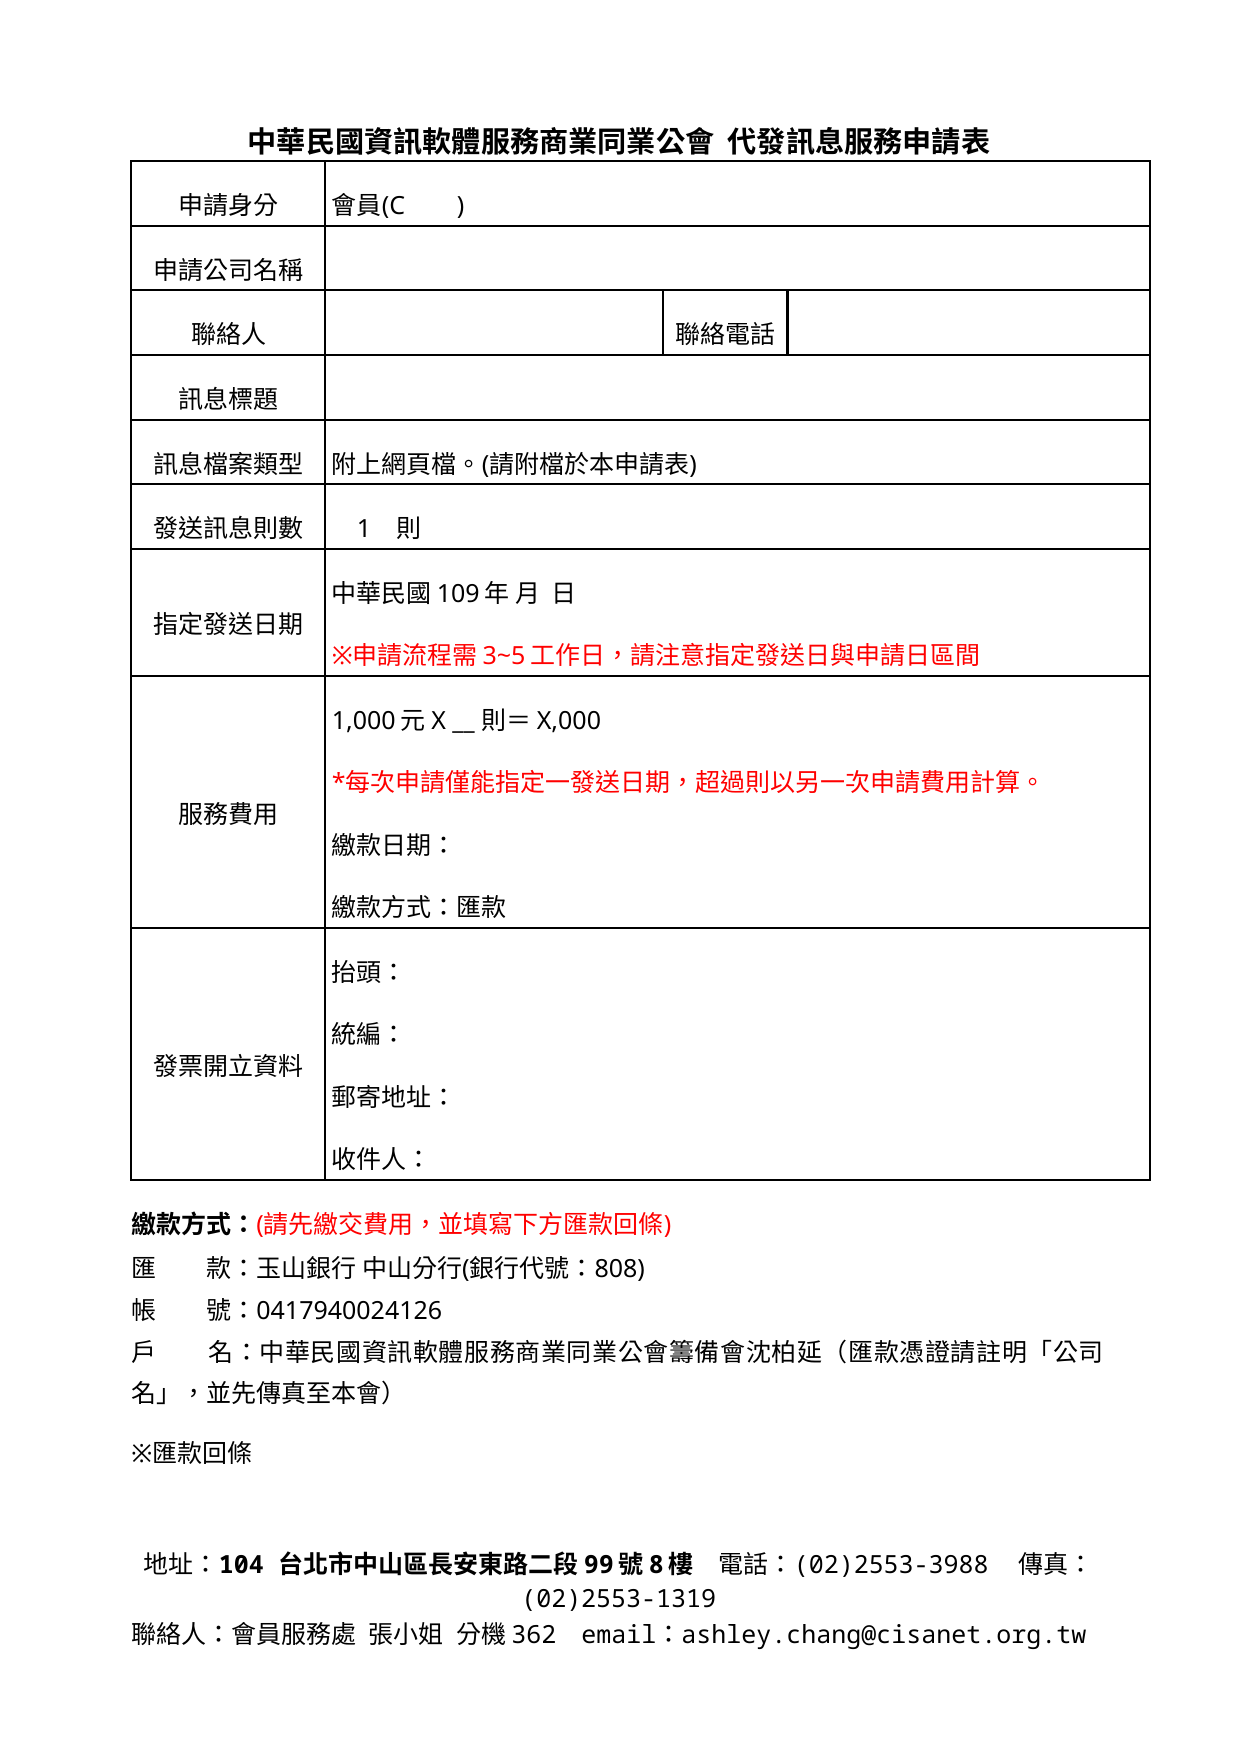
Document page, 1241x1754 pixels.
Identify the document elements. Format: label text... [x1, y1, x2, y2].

table_cell 1,000元 X __ 則＝ X,000 *每次申請僅能指定一發送日期，超過則以另一次申請費用計算。 繳款日期： 繳款方式：匯款 [326, 677, 1149, 927]
table_cell 1 則 [326, 485, 1149, 548]
table_cell [326, 356, 1149, 418]
table_cell 中華民國109年 月 日 ※申請流程需3~5工作日，請注意指定發送日與申請日區間 [326, 550, 1149, 675]
text 帳 號：0417940024126 [131, 1285, 1106, 1327]
table_header 申請身分 [132, 162, 324, 225]
table_cell [326, 227, 1149, 289]
table_cell [789, 291, 1149, 354]
table_cell 申請公司名稱 [132, 227, 324, 289]
table_cell 附上網頁檔。(請附檔於本申請表) [326, 421, 1149, 483]
text 戶 名：中華民國資訊軟體服務商業同業公會籌備會沈柏延（匯款憑證請註明「公司名」，並先傳真至本會） [131, 1327, 1106, 1410]
table_cell 抬頭： 統編： 郵寄地址： 收件人： [326, 929, 1149, 1179]
table_cell 發票開立資料 [132, 929, 324, 1179]
table_cell [326, 291, 662, 354]
table_cell 訊息標題 [132, 356, 324, 418]
table_header 會員(C ) [326, 162, 1149, 225]
text 匯 款：玉山銀行 中山分行(銀行代號：808) [131, 1243, 1106, 1285]
table_cell 聯絡人 [132, 291, 324, 354]
table_cell 指定發送日期 [132, 550, 324, 675]
text 繳款方式：(請先繳交費用，並填寫下方匯款回條) [131, 1181, 1106, 1243]
text ※匯款回條 [131, 1410, 1106, 1473]
text 中華民國資訊軟體服務商業同業公會 代發訊息服務申請表 [131, 98, 1106, 160]
table_cell 訊息檔案類型 [132, 421, 324, 483]
table_cell 聯絡電話 [664, 291, 786, 354]
table_cell 服務費用 [132, 677, 324, 927]
table_cell 發送訊息則數 [132, 485, 324, 548]
